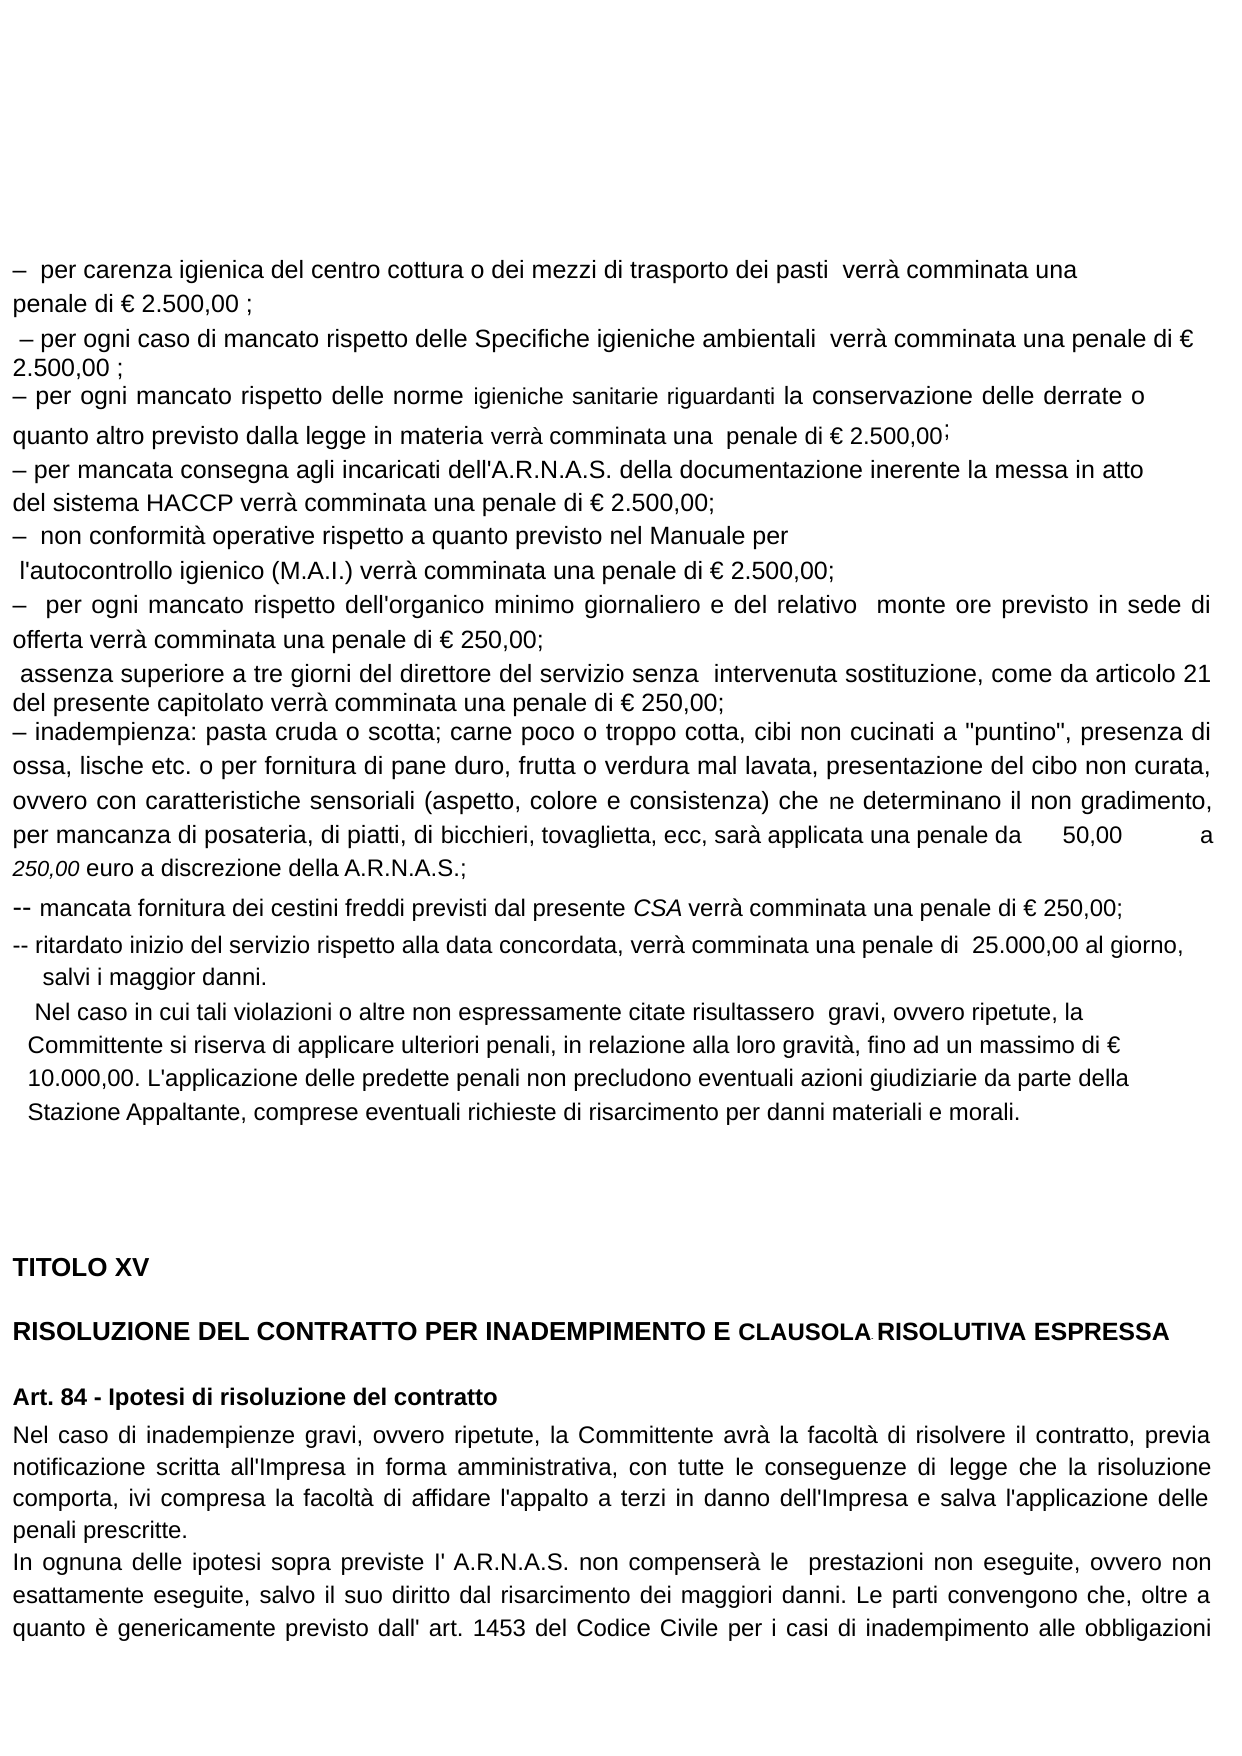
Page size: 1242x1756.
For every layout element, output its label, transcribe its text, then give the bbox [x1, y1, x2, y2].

text – per ogni mancato rispetto delle norme igieniche sanitarie riguardanti la conservazione delle derrate o quanto altro previsto dalla legge in materia verrà comminata una penale di € 2.500,00; [12, 381, 1146, 450]
text TITOLO XV [12, 1252, 1213, 1282]
text Art. 84 - Ipotesi di risoluzione del contratto [12, 1383, 1213, 1411]
text -- mancata fornitura dei cestini freddi previsti dal presente CSA verrà comminata una penale di € 250,00; [12, 891, 1213, 922]
text RISOLUZIONE DEL CONTRATTO PER INADEMPIMENTO E CLAUSOLA- RISOLUTIVA ESPRESSA [12, 1316, 1185, 1345]
text – per carenza igienica del centro cottura o dei mezzi di trasporto dei pasti verrà comminata una penale di € 2.500,00 ; [12, 255, 1146, 318]
text – per ogni caso di mancato rispetto delle Specifiche igieniche ambientali verrà comminata una penale di € 2.500,00 ; [12, 324, 1213, 381]
text assenza superiore a tre giorni del direttore del servizio senza intervenuta sostituzione, come da articolo 21 del presente capitolato verrà comminata una penale di € 250,00; [12, 659, 1213, 717]
text Nel caso in cui tali violazioni o altre non espressamente citate risultassero gravi, ovvero ripetute, la Committente si riserva di applicare ulteriori penali, in relazione alla loro gravità, fino ad un massimo di € 10.000,00. L'applicazione delle predette penali non precludono eventuali azioni giudiziarie da parte della Stazione Appaltante, comprese eventuali richieste di risarcimento per danni materiali e morali. [27, 998, 1213, 1125]
text – per mancata consegna agli incaricati dell'A.R.N.A.S. della documentazione inerente la messa in atto del sistema HACCP verrà comminata una penale di € 2.500,00; [12, 455, 1146, 517]
text – non conformità operative rispetto a quanto previsto nel Manuale per l'autocontrollo igienico (M.A.I.) verrà comminata una penale di € 2.500,00; [12, 521, 1146, 584]
text Nel caso di inadempienze gravi, ovvero ripetute, la Committente avrà la facoltà di risolvere il contratto, previa notificazione scritta all'Impresa in forma amministrativa, con tutte le conseguenze di legge che la risoluzione comporta, ivi compresa la facoltà di affidare l'appalto a terzi in danno dell'Impresa e salva l'applicazione delle penali prescritte. [12, 1421, 1212, 1543]
text – inadempienza: pasta cruda o scotta; carne poco o troppo cotta, cibi non cucinati a "puntino", presenza di ossa, lische etc. o per fornitura di pane duro, frutta o verdura mal lavata, presentazione del cibo non curata, ovvero con caratteristiche sensoriali (aspetto, colore e consistenza) che ne determinano il non gradimento, per mancanza di posateria, di piatti, di bicchieri, tovaglietta, ecc, sarà applicata una penale da 50,00 a 250,00 euro a discrezione della A.R.N.A.S.; [12, 717, 1213, 882]
text -- ritardato inizio del servizio rispetto alla data concordata, verrà comminata una penale di 25.000,00 al giorno, salvi i maggior danni. [12, 931, 1213, 990]
text In ognuna delle ipotesi sopra previste I' A.R.N.A.S. non compenserà le prestazioni non eseguite, ovvero non esattamente eseguite, salvo il suo diritto dal risarcimento dei maggiori danni. Le parti convengono che, oltre a quanto è genericamente previsto dall' art. 1453 del Codice Civile per i casi di inadempimento alle obbligazioni [12, 1547, 1213, 1641]
text – per ogni mancato rispetto dell'organico minimo giornaliero e del relativo monte ore previsto in sede di offerta verrà comminata una penale di € 250,00; [12, 590, 1213, 653]
